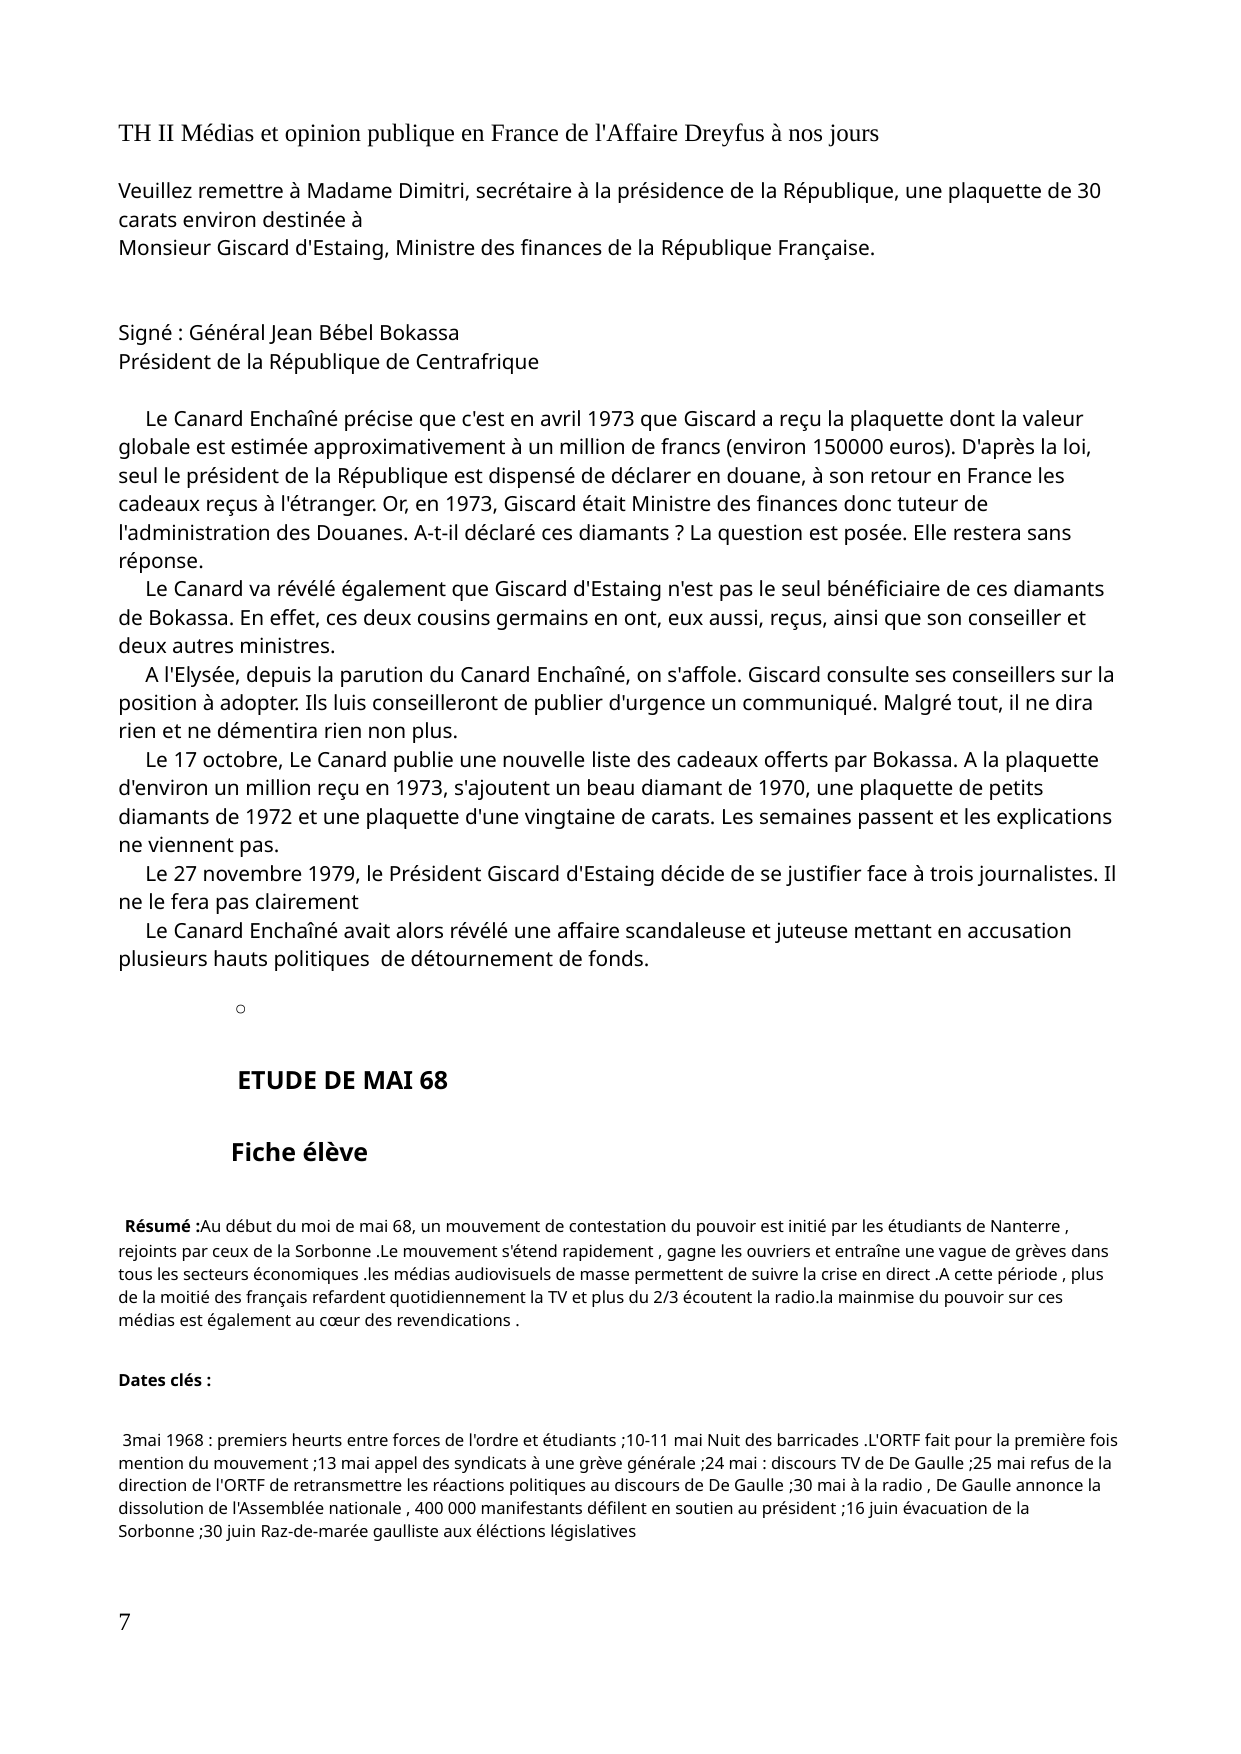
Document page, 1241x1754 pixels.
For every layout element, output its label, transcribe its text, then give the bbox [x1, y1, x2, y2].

text Signé : Général Jean Bébel Bokassa [118, 318, 1122, 347]
text Le 27 novembre 1979, le Président Giscard d'Estaing décide de se justifier face à trois journalistes. Il ne le fera pas clairement [118, 859, 1122, 916]
text Veuillez remettre à Madame Dimitri, secrétaire à la présidence de la République, une plaquette de 30 carats environ destinée à [118, 176, 1122, 233]
text Le Canard Enchaîné précise que c'est en avril 1973 que Giscard a reçu la plaquette dont la valeur globale est estimée approximativement à un million de francs (environ 150000 euros). D'après la loi, seul le président de la République est dispensé de déclarer en douane, à son retour en France les cadeaux reçus à l'étranger. Or, en 1973, Giscard était Ministre des finances donc tuteur de l'administration des Douanes. A-t-il déclaré ces diamants ? La question est posée. Elle restera sans réponse. [118, 404, 1122, 574]
text A l'Elysée, depuis la parution du Canard Enchaîné, on s'affole. Giscard consulte ses conseillers sur la position à adopter. Ils luis conseilleront de publier d'urgence un communiqué. Malgré tout, il ne dira rien et ne démentira rien non plus. [118, 660, 1122, 745]
list ETUDE DE MAI 68 [193, 1063, 1122, 1097]
text Le 17 octobre, Le Canard publie une nouvelle liste des cadeaux offerts par Bokassa. A la plaquette d'environ un million reçu en 1973, s'ajoutent un beau diamant de 1970, une plaquette de petits diamants de 1972 et une plaquette d'une vingtaine de carats. Les semaines passent et les explications ne viennent pas. [118, 745, 1122, 859]
list Résumé :Au début du moi de mai 68, un mouvement de contestation du pouvoir est initié par les étudiants de Nanterre , rejoints par ceux de la Sorbonne .Le mouvement s'étend rapidement , gagne les ouvriers et entraîne une vague de grèves dans tous les secteurs économiques .les médias audiovisuels de masse permettent de suivre la crise en direct .A cette période , plus de la moitié des français refardent quotidiennement la TV et plus du 2/3 écoutent la radio.la mainmise du pouvoir sur ces médias est également au cœur des revendications . [81, 1206, 1122, 1331]
text Le Canard Enchaîné avait alors révélé une affaire scandaleuse et juteuse mettant en accusation plusieurs hauts politiques de détournement de fonds. [118, 916, 1122, 973]
text Le Canard va révélé également que Giscard d'Estaing n'est pas le seul bénéficiaire de ces diamants de Bokassa. En effet, ces deux cousins germains en ont, eux aussi, reçus, ainsi que son conseiller et deux autres ministres. [118, 574, 1122, 660]
list 3mai 1968 : premiers heurts entre forces de l'ordre et étudiants ;10-11 mai Nuit des barricades .L'ORTF fait pour la première fois mention du mouvement ;13 mai appel des syndicats à une grève générale ;24 mai : discours TV de De Gaulle ;25 mai refus de la direction de l'ORTF de retransmettre les réactions politiques au discours de De Gaulle ;30 mai à la radio , De Gaulle annonce la dissolution de l'Assemblée nationale , 400 000 manifestants défilent en soutien au président ;16 juin évacuation de la Sorbonne ;30 juin Raz-de-marée gaulliste aux éléctions législatives [81, 1429, 1122, 1542]
list Fiche élève [193, 1134, 1122, 1168]
list Dates clés : [81, 1368, 1122, 1391]
text Président de la République de Centrafrique [118, 347, 1122, 375]
text Monsieur Giscard d'Estaing, Ministre des finances de la République Française. [118, 233, 1122, 262]
